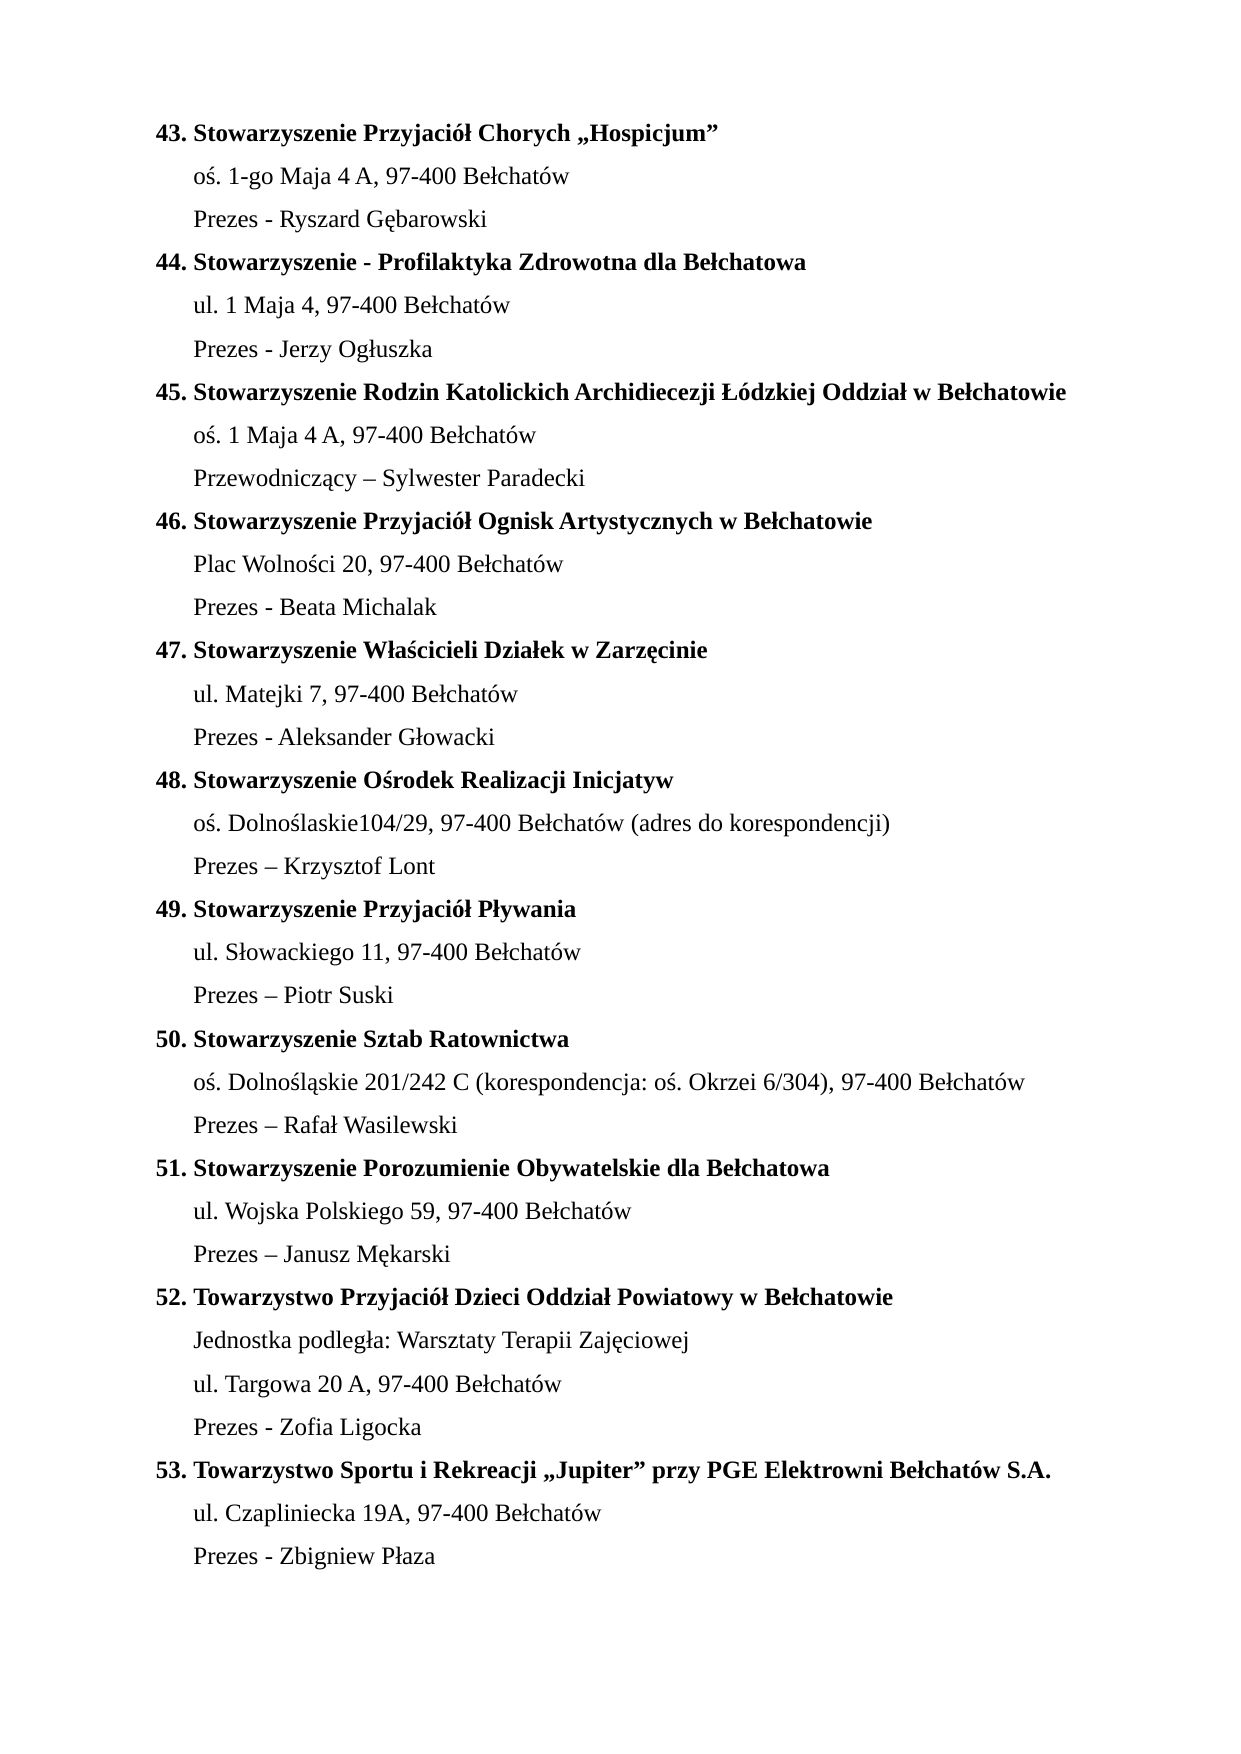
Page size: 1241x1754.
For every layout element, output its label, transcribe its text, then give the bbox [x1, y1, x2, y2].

list Prezes - Zbigniew Płaza [156, 1541, 1122, 1570]
list oś. 1 Maja 4 A, 97-400 Bełchatów [156, 420, 1122, 449]
list Prezes – Rafał Wasilewski [156, 1110, 1122, 1139]
list Plac Wolności 20, 97-400 Bełchatów [156, 549, 1122, 578]
list Prezes – Janusz Mękarski [156, 1239, 1122, 1268]
list Stowarzyszenie Przyjaciół Pływania [156, 894, 1122, 923]
list Towarzystwo Przyjaciół Dzieci Oddział Powiatowy w Bełchatowie [156, 1282, 1122, 1311]
list Stowarzyszenie Przyjaciół Chorych „Hospicjum” [156, 118, 1122, 147]
list Stowarzyszenie Porozumienie Obywatelskie dla Bełchatowa [156, 1153, 1122, 1182]
list Prezes – Krzysztof Lont [156, 851, 1122, 880]
list oś. 1-go Maja 4 A, 97-400 Bełchatów [156, 161, 1122, 190]
list Stowarzyszenie - Profilaktyka Zdrowotna dla Bełchatowa [156, 247, 1122, 276]
list oś. Dolnośląskie 201/242 C (korespondencja: oś. Okrzei 6/304), 97-400 Bełchatów [156, 1067, 1122, 1096]
list Prezes - Beata Michalak [156, 592, 1122, 621]
list Prezes – Piotr Suski [156, 981, 1122, 1009]
list Stowarzyszenie Ośrodek Realizacji Inicjatyw [156, 765, 1122, 794]
list ul. Wojska Polskiego 59, 97-400 Bełchatów [156, 1196, 1122, 1225]
list Towarzystwo Sportu i Rekreacji „Jupiter” przy PGE Elektrowni Bełchatów S.A. [156, 1455, 1122, 1484]
list ul. Targowa 20 A, 97-400 Bełchatów [156, 1369, 1122, 1397]
list Prezes - Zofia Ligocka [156, 1412, 1122, 1441]
list ul. Matejki 7, 97-400 Bełchatów [156, 679, 1122, 707]
list ul. Czapliniecka 19A, 97-400 Bełchatów [156, 1498, 1122, 1527]
list Prezes - Jerzy Ogłuszka [156, 334, 1122, 362]
list Stowarzyszenie Sztab Ratownictwa [156, 1024, 1122, 1052]
list Prezes - Ryszard Gębarowski [156, 204, 1122, 233]
list Stowarzyszenie Właścicieli Działek w Zarzęcinie [156, 636, 1122, 664]
list Stowarzyszenie Przyjaciół Ognisk Artystycznych w Bełchatowie [156, 506, 1122, 535]
list Przewodniczący – Sylwester Paradecki [156, 463, 1122, 492]
list ul. 1 Maja 4, 97-400 Bełchatów [156, 291, 1122, 319]
list Prezes - Aleksander Głowacki [156, 722, 1122, 751]
list Stowarzyszenie Rodzin Katolickich Archidiecezji Łódzkiej Oddział w Bełchatowie [156, 377, 1122, 406]
list ul. Słowackiego 11, 97-400 Bełchatów [156, 937, 1122, 966]
list Jednostka podległa: Warsztaty Terapii Zajęciowej [156, 1326, 1122, 1354]
list oś. Dolnoślaskie104/29, 97-400 Bełchatów (adres do korespondencji) [156, 808, 1122, 837]
